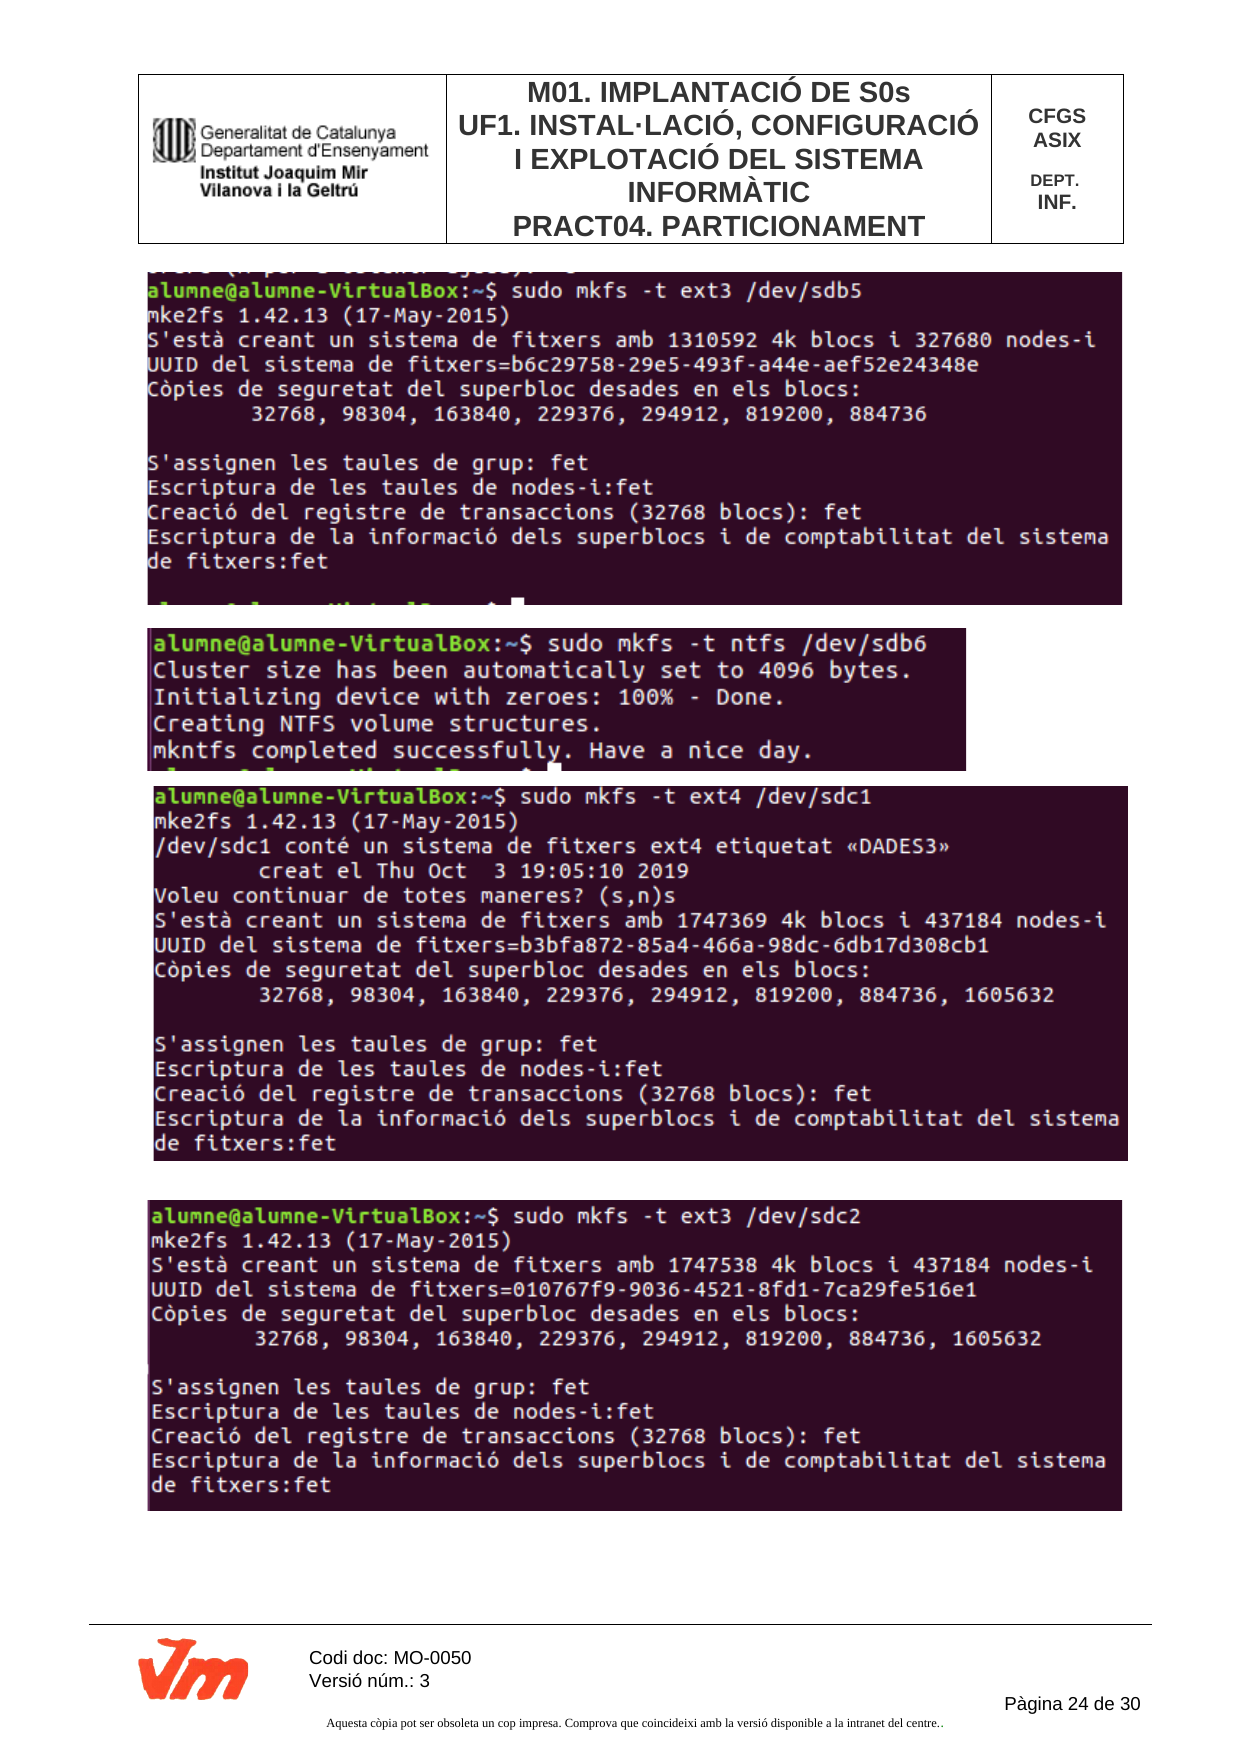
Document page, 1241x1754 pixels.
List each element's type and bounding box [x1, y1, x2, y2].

picture [147, 628, 967, 771]
picture [138, 1638, 249, 1700]
picture [153, 786, 1128, 1161]
picture [147, 272, 1123, 605]
picture [147, 1200, 1123, 1511]
picture [146, 111, 440, 207]
